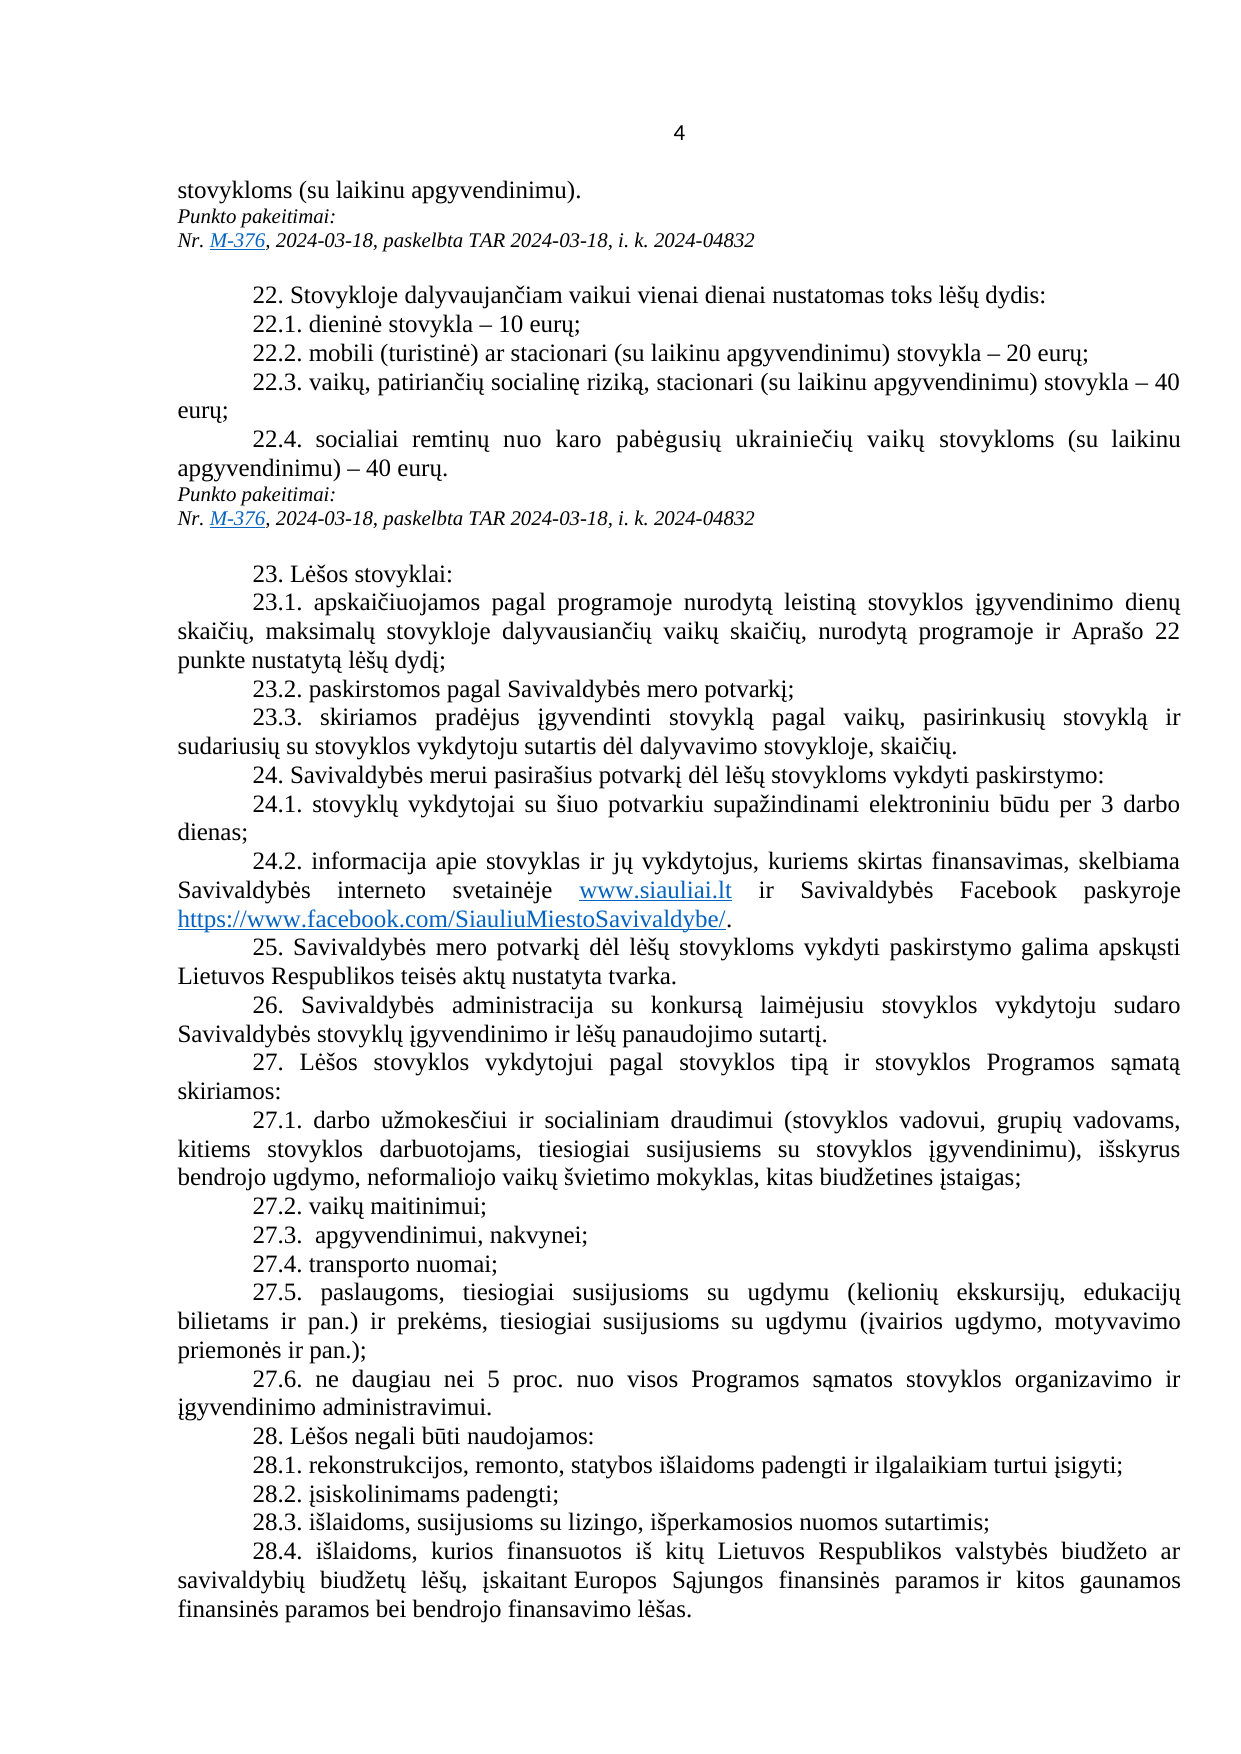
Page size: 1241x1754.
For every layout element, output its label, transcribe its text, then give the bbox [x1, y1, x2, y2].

text 22.2. mobili (turistinė) ar stacionari (su laikinu apgyvendinimu) stovykla – 20 eurų; [177, 338, 1181, 367]
text 27. Lėšos stovyklos vykdytojui pagal stovyklos tipą ir stovyklos Programos sąmatą skiriamos: [177, 1047, 1181, 1105]
text Punkto pakeitimai: [177, 482, 1181, 506]
text 24.1. stovyklų vykdytojai su šiuo potvarkiu supažindinami elektroniniu būdu per 3 darbo dienas; [177, 789, 1181, 846]
text 28.3. išlaidoms, susijusioms su lizingo, išperkamosios nuomos sutartimis; [177, 1507, 1181, 1536]
text 22.3. vaikų, patiriančių socialinę riziką, stacionari (su laikinu apgyvendinimu) stovykla – 40 eurų; [177, 367, 1181, 424]
text 27.4. transporto nuomai; [177, 1249, 1181, 1277]
text 27.5. paslaugoms, tiesiogiai susijusioms su ugdymu (kelionių ekskursijų, edukacijų bilietams ir pan.) ir prekėms, tiesiogiai susijusioms su ugdymu (įvairios ugdymo, motyvavimo priemonės ir pan.); [177, 1277, 1181, 1364]
text 23.2. paskirstomos pagal Savivaldybės mero potvarkį; [177, 674, 1181, 702]
text 28.1. rekonstrukcijos, remonto, statybos išlaidoms padengti ir ilgalaikiam turtui įsigyti; [177, 1450, 1181, 1479]
text 27.3. apgyvendinimui, nakvynei; [177, 1220, 1181, 1249]
text 22.4. socialiai remtinų nuo karo pabėgusių ukrainiečių vaikų stovykloms (su laikinu apgyvendinimu) – 40 eurų. [177, 424, 1181, 482]
text 27.6. ne daugiau nei 5 proc. nuo visos Programos sąmatos stovyklos organizavimo ir įgyvendinimo administravimui. [177, 1364, 1181, 1421]
text Punkto pakeitimai: [177, 204, 1181, 228]
text stovykloms (su laikinu apgyvendinimu). [177, 175, 1181, 204]
text 28. Lėšos negali būti naudojamos: [177, 1421, 1181, 1450]
text 23.1. apskaičiuojamos pagal programoje nurodytą leistiną stovyklos įgyvendinimo dienų skaičių, maksimalų stovykloje dalyvausiančių vaikų skaičių, nurodytą programoje ir Aprašo 22 punkte nustatytą lėšų dydį; [177, 587, 1181, 674]
text 22.1. dieninė stovykla – 10 eurų; [177, 309, 1181, 338]
text 28.4. išlaidoms, kurios finansuotos iš kitų Lietuvos Respublikos valstybės biudžeto ar savivaldybių biudžetų lėšų, įskaitant Europos Sąjungos finansinės paramos ir kitos gaunamos finansinės paramos bei bendrojo finansavimo lėšas. [177, 1536, 1181, 1622]
text Nr. M-376, 2024-03-18, paskelbta TAR 2024-03-18, i. k. 2024-04832 [177, 228, 1181, 252]
text 28.2. įsiskolinimams padengti; [177, 1479, 1181, 1507]
text 25. Savivaldybės mero potvarkį dėl lėšų stovykloms vykdyti paskirstymo galima apskųsti Lietuvos Respublikos teisės aktų nustatyta tvarka. [177, 932, 1181, 990]
text 24.2. informacija apie stovyklas ir jų vykdytojus, kuriems skirtas finansavimas, skelbiama Savivaldybės interneto svetainėje www.siauliai.lt ir Savivaldybės Facebook paskyroje https://www.facebook.com/SiauliuMiestoSavivaldybe/. [177, 846, 1181, 932]
text 24. Savivaldybės merui pasirašius potvarkį dėl lėšų stovykloms vykdyti paskirstymo: [177, 760, 1181, 789]
text 23. Lėšos stovyklai: [177, 559, 1181, 587]
text 27.2. vaikų maitinimui; [177, 1191, 1181, 1220]
text 27.1. darbo užmokesčiui ir socialiniam draudimui (stovyklos vadovui, grupių vadovams, kitiems stovyklos darbuotojams, tiesiogiai susijusiems su stovyklos įgyvendinimu), išskyrus bendrojo ugdymo, neformaliojo vaikų švietimo mokyklas, kitas biudžetines įstaigas; [177, 1105, 1181, 1191]
text 23.3. skiriamos pradėjus įgyvendinti stovyklą pagal vaikų, pasirinkusių stovyklą ir sudariusių su stovyklos vykdytoju sutartis dėl dalyvavimo stovykloje, skaičių. [177, 702, 1181, 760]
text 22. Stovykloje dalyvaujančiam vaikui vienai dienai nustatomas toks lėšų dydis: [177, 281, 1181, 309]
text Nr. M-376, 2024-03-18, paskelbta TAR 2024-03-18, i. k. 2024-04832 [177, 506, 1181, 530]
text 26. Savivaldybės administracija su konkursą laimėjusiu stovyklos vykdytoju sudaro Savivaldybės stovyklų įgyvendinimo ir lėšų panaudojimo sutartį. [177, 990, 1181, 1047]
